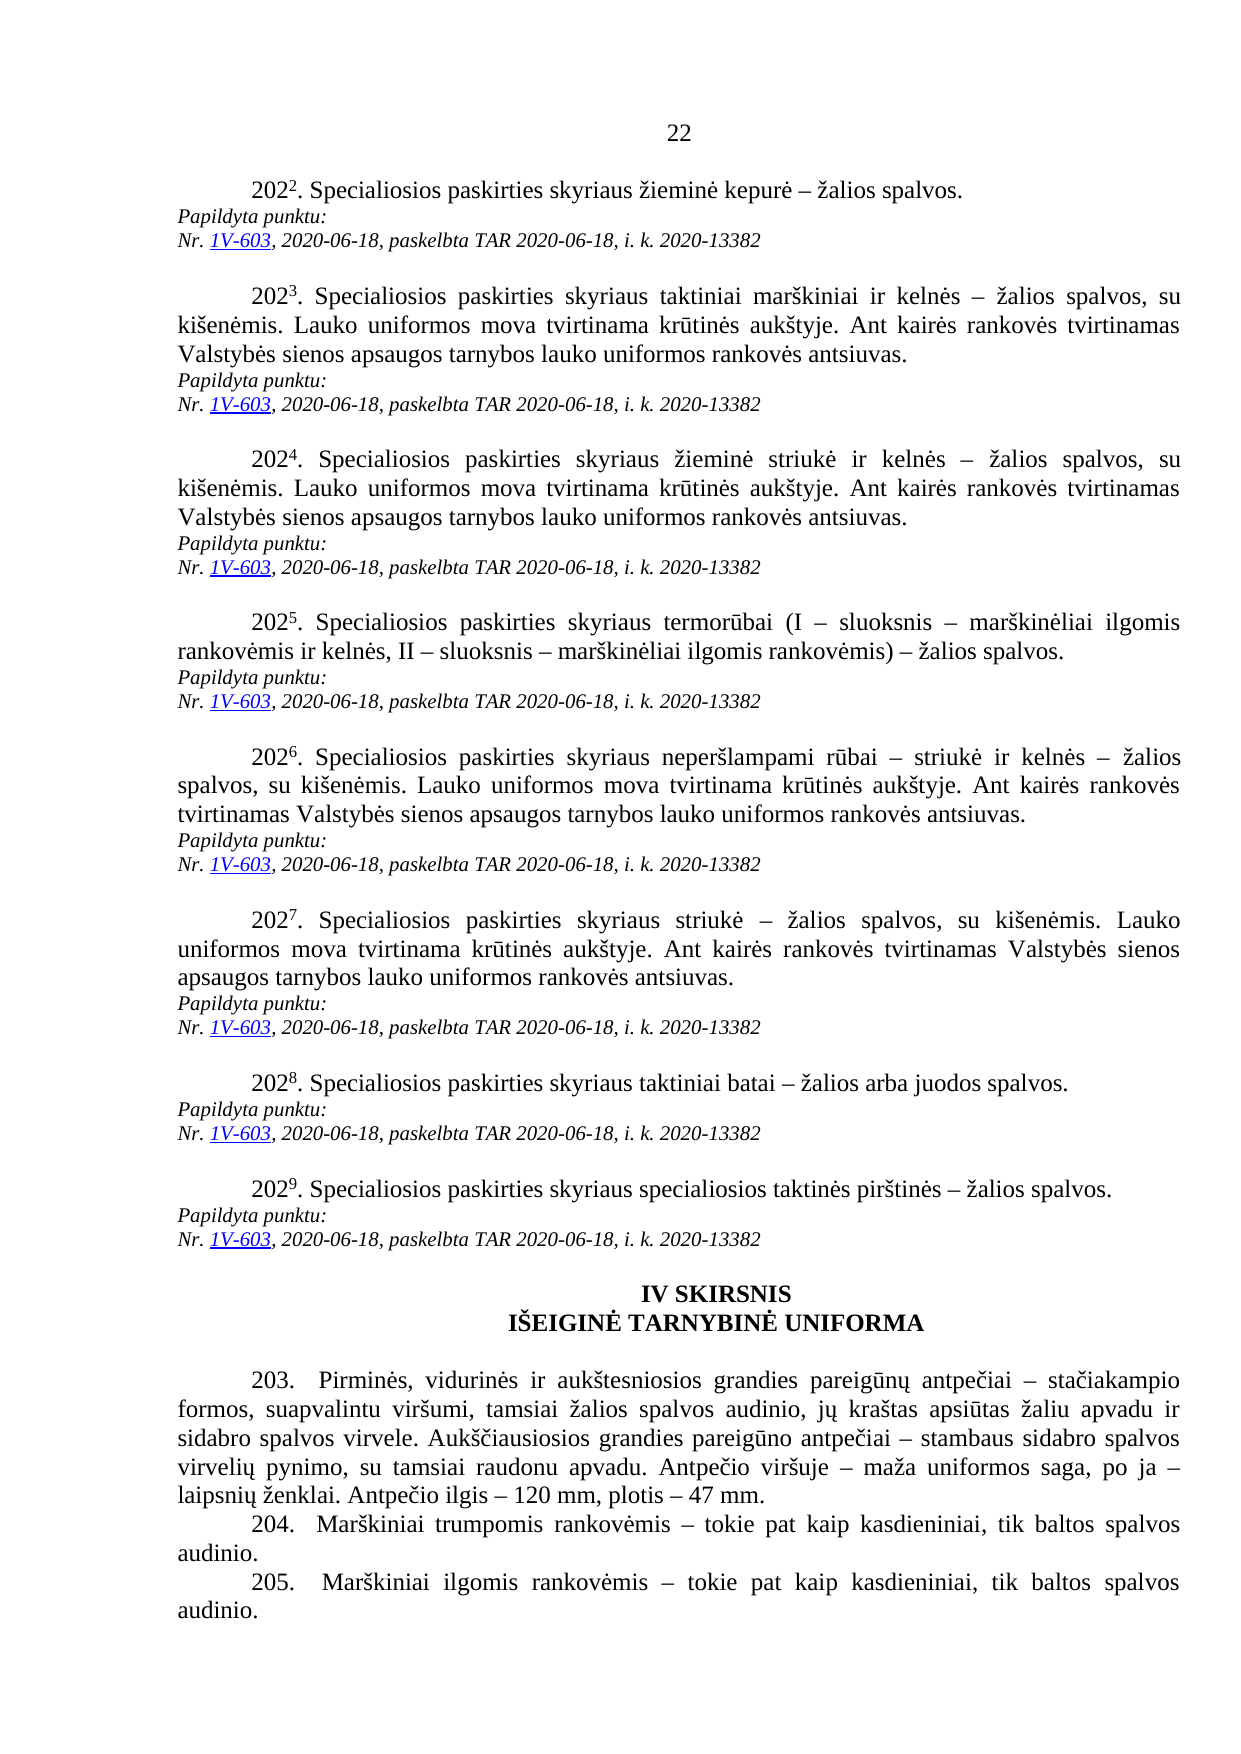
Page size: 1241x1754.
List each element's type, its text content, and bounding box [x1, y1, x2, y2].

text 2029. Specialiosios paskirties skyriaus specialiosios taktinės pirštinės – žalios spalvos. [177, 1174, 1181, 1202]
text Nr. 1V-603, 2020-06-18, paskelbta TAR 2020-06-18, i. k. 2020-13382 [177, 1121, 1181, 1145]
text 203. Pirminės, vidurinės ir aukštesniosios grandies pareigūnų antpečiai – stačiakampio formos, suapvalintu viršumi, tamsiai žalios spalvos audinio, jų kraštas apsiūtas žaliu apvadu ir sidabro spalvos virvele. Aukščiausiosios grandies pareigūno antpečiai – stambaus sidabro spalvos virvelių pynimo, su tamsiai raudonu apvadu. Antpečio viršuje – maža uniformos saga, po ja – laipsnių ženklai. Antpečio ilgis – 120 mm, plotis – 47 mm. [177, 1366, 1181, 1509]
text 2022. Specialiosios paskirties skyriaus žieminė kepurė – žalios spalvos. [251, 176, 1181, 204]
text Nr. 1V-603, 2020-06-18, paskelbta TAR 2020-06-18, i. k. 2020-13382 [177, 689, 1181, 713]
text Nr. 1V-603, 2020-06-18, paskelbta TAR 2020-06-18, i. k. 2020-13382 [177, 1227, 1181, 1251]
text Papildyta punktu: [177, 665, 1181, 689]
text Nr. 1V-603, 2020-06-18, paskelbta TAR 2020-06-18, i. k. 2020-13382 [177, 392, 1181, 416]
text 204. Marškiniai trumpomis rankovėmis – tokie pat kaip kasdieniniai, tik baltos spalvos audinio. [177, 1509, 1181, 1567]
text Papildyta punktu: [177, 1097, 1181, 1121]
text Nr. 1V-603, 2020-06-18, paskelbta TAR 2020-06-18, i. k. 2020-13382 [177, 228, 1181, 252]
text 205. Marškiniai ilgomis rankovėmis – tokie pat kaip kasdieniniai, tik baltos spalvos audinio. [177, 1567, 1181, 1624]
text 2027. Specialiosios paskirties skyriaus striukė – žalios spalvos, su kišenėmis. Lauko uniformos mova tvirtinama krūtinės aukštyje. Ant kairės rankovės tvirtinamas Valstybės sienos apsaugos tarnybos lauko uniformos rankovės antsiuvas. [177, 905, 1181, 991]
text Nr. 1V-603, 2020-06-18, paskelbta TAR 2020-06-18, i. k. 2020-13382 [177, 852, 1181, 876]
text Nr. 1V-603, 2020-06-18, paskelbta TAR 2020-06-18, i. k. 2020-13382 [177, 555, 1181, 579]
text Papildyta punktu: [177, 1202, 1181, 1227]
text Papildyta punktu: [177, 204, 1181, 228]
subtitle IŠEIGINĖ TARNYBINĖ UNIFORMA [177, 1308, 1181, 1337]
text Papildyta punktu: [177, 367, 1181, 392]
text Papildyta punktu: [177, 991, 1181, 1015]
text Nr. 1V-603, 2020-06-18, paskelbta TAR 2020-06-18, i. k. 2020-13382 [177, 1015, 1181, 1039]
text 2026. Specialiosios paskirties skyriaus neperšlampami rūbai – striukė ir kelnės – žalios spalvos, su kišenėmis. Lauko uniformos mova tvirtinama krūtinės aukštyje. Ant kairės rankovės tvirtinamas Valstybės sienos apsaugos tarnybos lauko uniformos rankovės antsiuvas. [177, 742, 1181, 828]
text 2023. Specialiosios paskirties skyriaus taktiniai marškiniai ir kelnės – žalios spalvos, su kišenėmis. Lauko uniformos mova tvirtinama krūtinės aukštyje. Ant kairės rankovės tvirtinamas Valstybės sienos apsaugos tarnybos lauko uniformos rankovės antsiuvas. [177, 281, 1181, 367]
text Papildyta punktu: [177, 828, 1181, 852]
text 2024. Specialiosios paskirties skyriaus žieminė striukė ir kelnės – žalios spalvos, su kišenėmis. Lauko uniformos mova tvirtinama krūtinės aukštyje. Ant kairės rankovės tvirtinamas Valstybės sienos apsaugos tarnybos lauko uniformos rankovės antsiuvas. [177, 444, 1181, 531]
subtitle IV SKIRSNIS [177, 1279, 1181, 1308]
text Papildyta punktu: [177, 531, 1181, 555]
text 2028. Specialiosios paskirties skyriaus taktiniai batai – žalios arba juodos spalvos. [251, 1068, 1181, 1097]
text 2025. Specialiosios paskirties skyriaus termorūbai (I – sluoksnis – marškinėliai ilgomis rankovėmis ir kelnės, II – sluoksnis – marškinėliai ilgomis rankovėmis) – žalios spalvos. [177, 607, 1181, 665]
